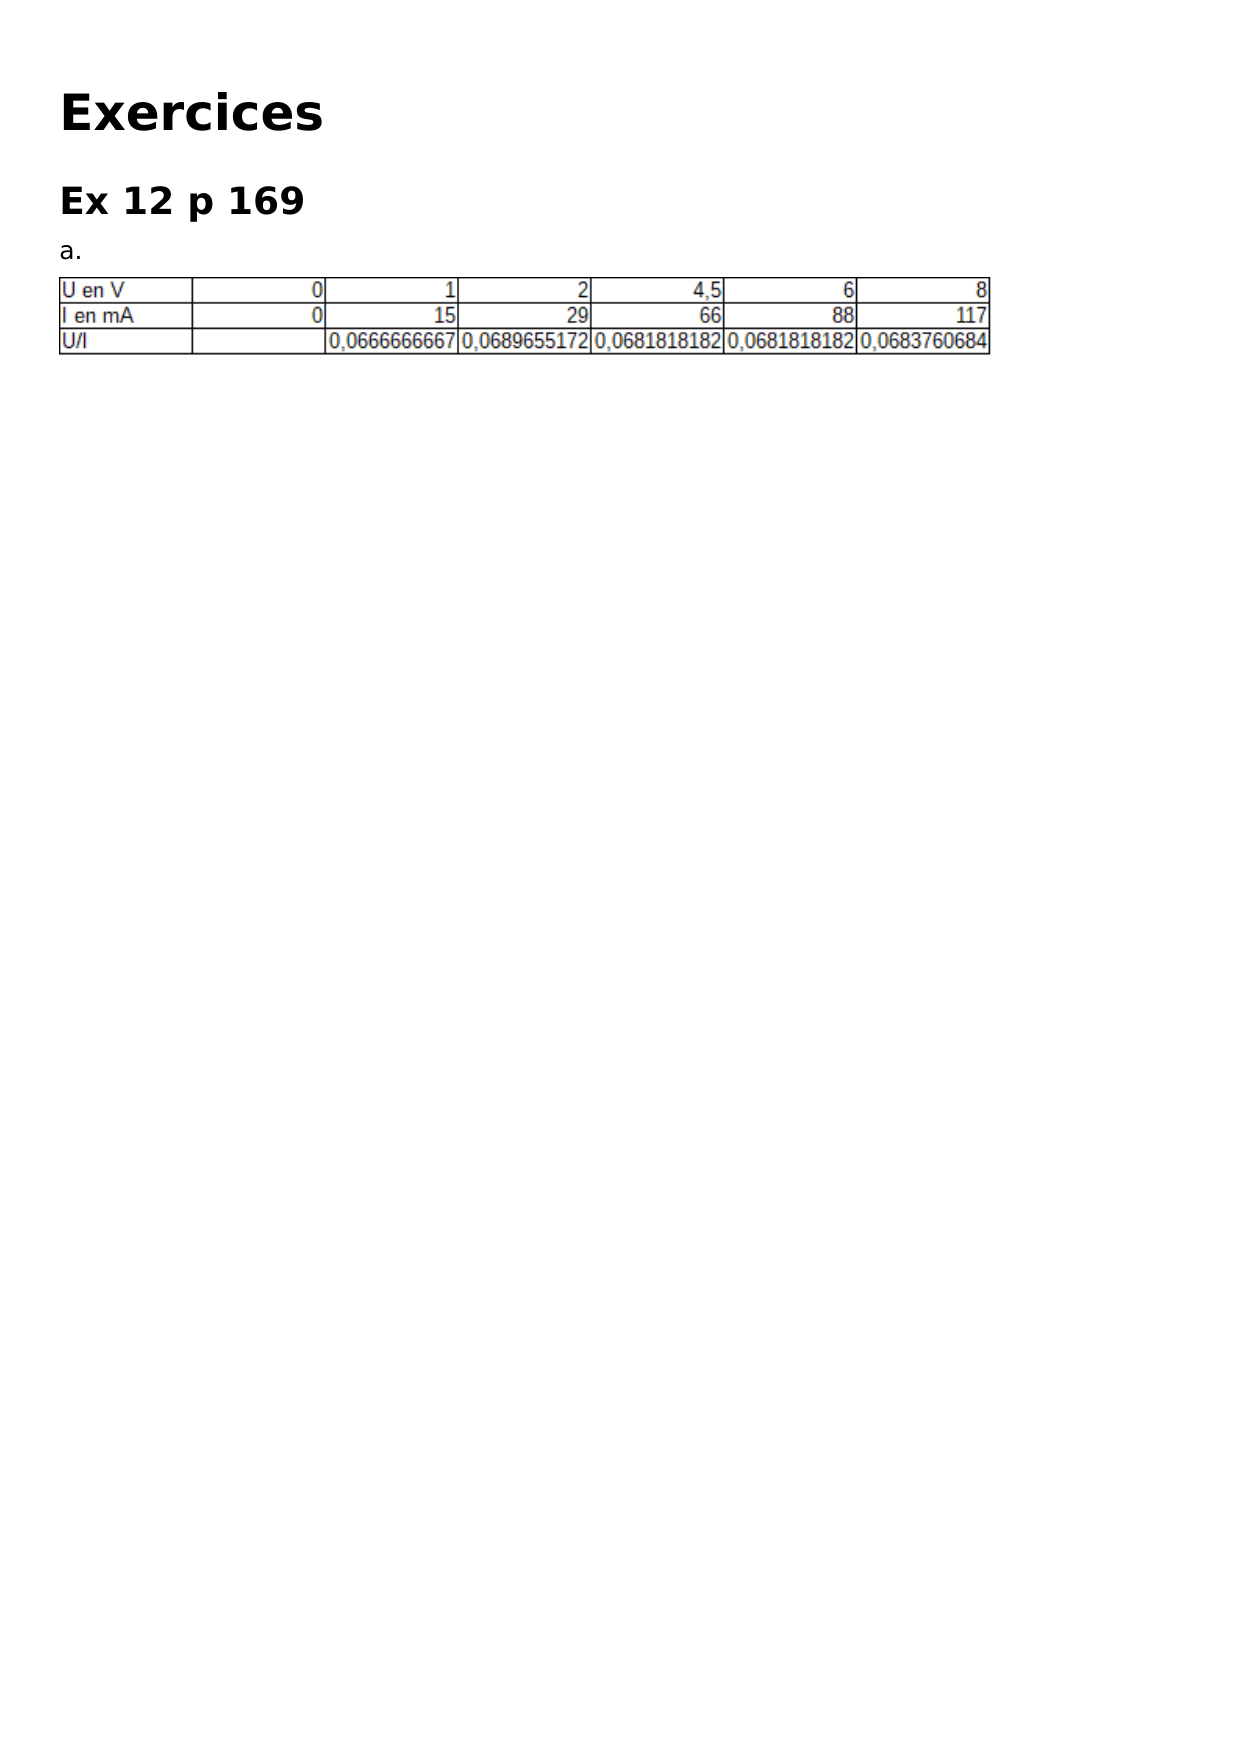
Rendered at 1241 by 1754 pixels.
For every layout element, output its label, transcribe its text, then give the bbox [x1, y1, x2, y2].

text a. [59, 236, 1181, 265]
subtitle Ex 12 p 169 [59, 180, 1181, 223]
subtitle Exercices [59, 84, 1181, 142]
picture [59, 277, 992, 358]
